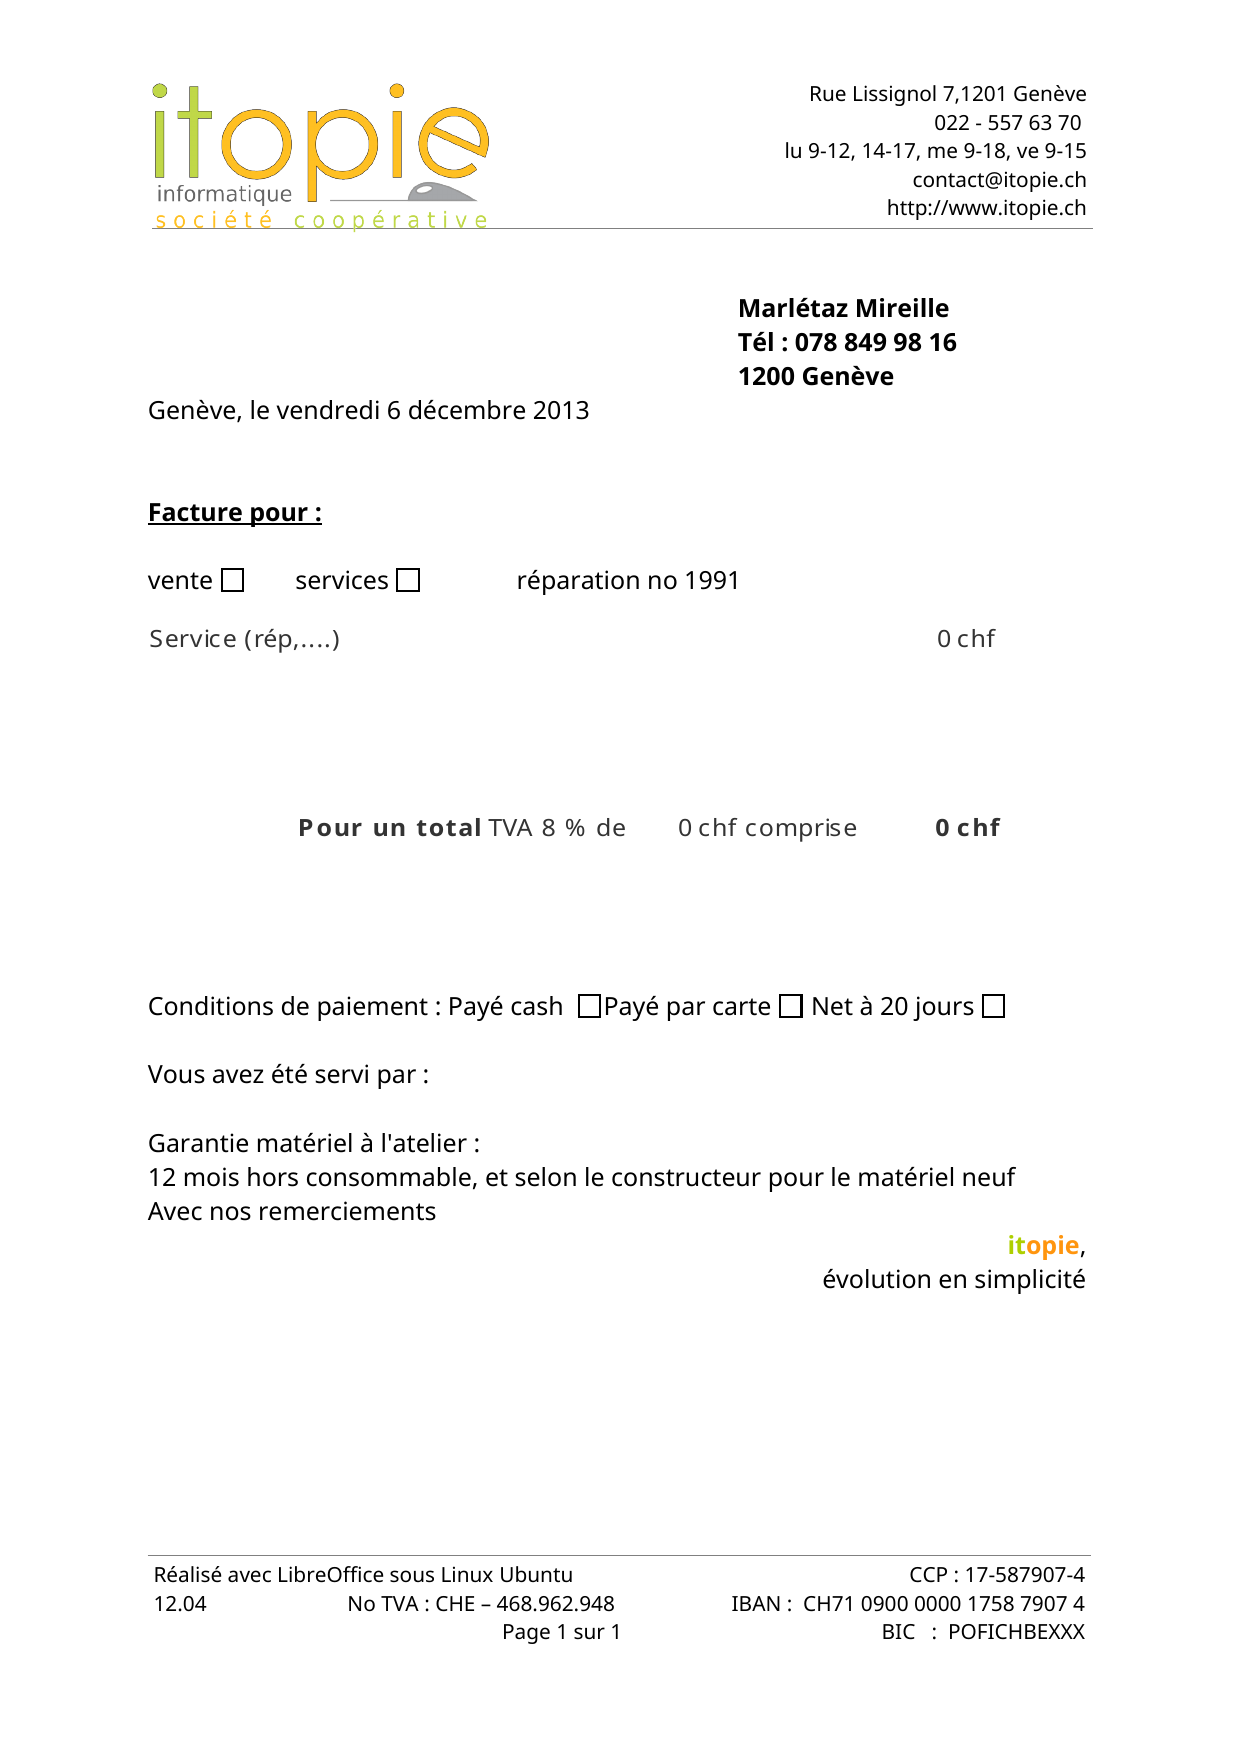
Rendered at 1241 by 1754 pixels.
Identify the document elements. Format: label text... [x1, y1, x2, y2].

text Marlétaz Mireille [148, 290, 1093, 324]
text vente services réparation no 1991 [148, 563, 1093, 597]
text évolution en simplicité [148, 1262, 1093, 1296]
text itopie, [148, 1227, 1093, 1262]
text Genève, le vendredi 6 décembre 2013 [148, 392, 1093, 427]
picture [138, 72, 500, 244]
text 1200 Genève [148, 358, 1093, 392]
text Conditions de paiement : Payé cash Payé par carte Net à 20 jours [148, 989, 1093, 1023]
text Garantie matériel à l'atelier : [148, 1125, 1093, 1159]
text Vous avez été servi par : [148, 1057, 1093, 1091]
text 12 mois hors consommable, et selon le constructeur pour le matériel neuf [148, 1159, 1093, 1193]
text Tél : 078 849 98 16 [148, 324, 1093, 358]
text Facture pour : [148, 495, 1093, 529]
text Avec nos remerciements [148, 1193, 1093, 1227]
